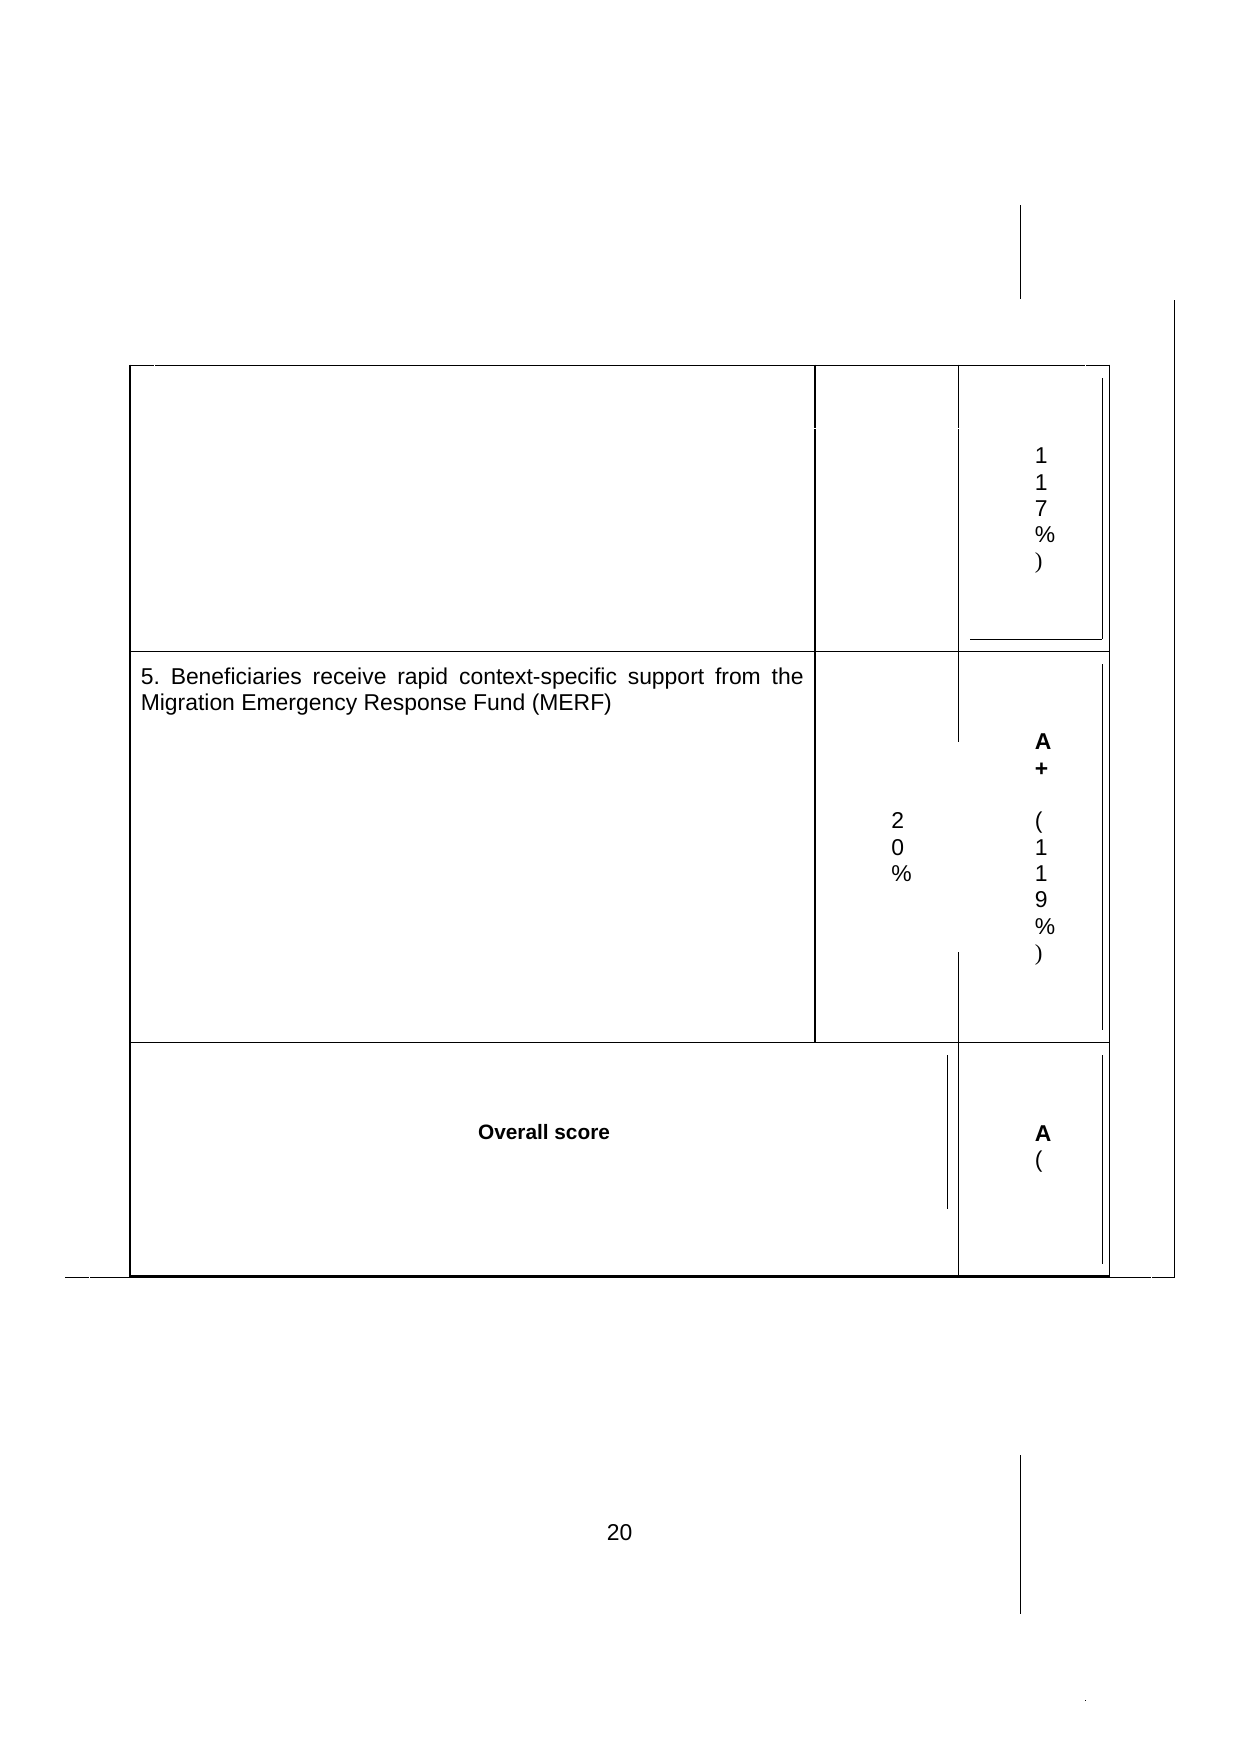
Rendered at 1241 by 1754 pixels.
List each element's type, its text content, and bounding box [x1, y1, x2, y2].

table_cell A (103%) [959, 1043, 1109, 1275]
table_cell 117%) [959, 366, 1109, 651]
table_cell [816, 366, 958, 428]
table_cell [131, 366, 814, 651]
table_cell 20% [816, 652, 958, 1042]
table_cell Overall score [131, 1043, 958, 1275]
table_cell A+ (119%) [959, 652, 1109, 1042]
table_cell 5. Beneficiaries receive rapid context-specific support from the Migration Emergency Response Fund (MERF) [131, 652, 814, 1042]
table_cell [816, 429, 958, 651]
